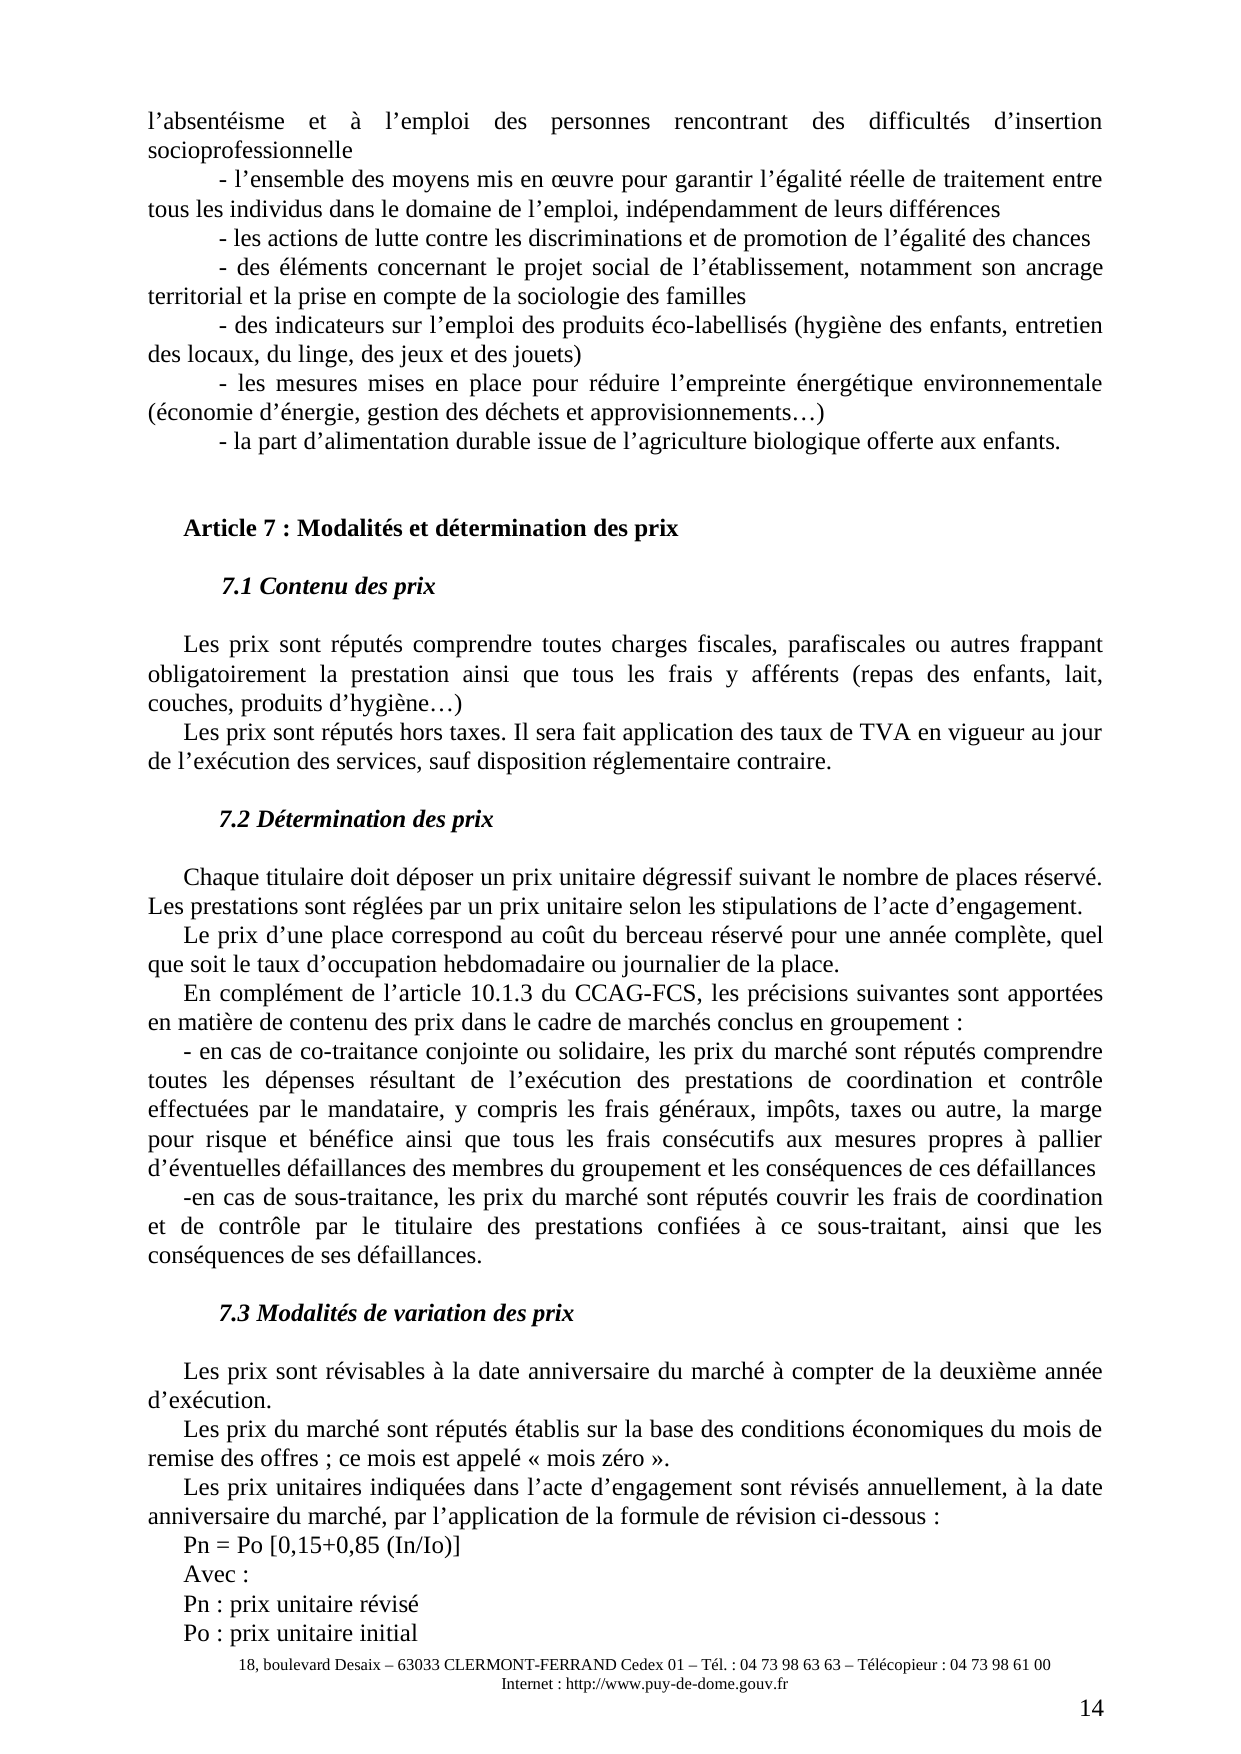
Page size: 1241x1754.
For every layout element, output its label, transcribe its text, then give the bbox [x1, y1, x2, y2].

text - les mesures mises en place pour réduire l’empreinte énergétique environnementale (économie d’énergie, gestion des déchets et approvisionnements…) [148, 368, 1104, 426]
text 7.1 Contenu des prix [148, 571, 1104, 600]
text Article 7 : Modalités et détermination des prix [148, 513, 1104, 542]
text Avec : [148, 1559, 1104, 1588]
text 7.3 Modalités de variation des prix [148, 1298, 1104, 1327]
text - des indicateurs sur l’emploi des produits éco-labellisés (hygiène des enfants, entretien des locaux, du linge, des jeux et des jouets) [148, 310, 1104, 368]
text - l’ensemble des moyens mis en œuvre pour garantir l’égalité réelle de traitement entre tous les individus dans le domaine de l’emploi, indépendamment de leurs différences [148, 164, 1104, 222]
text l’absentéisme et à l’emploi des personnes rencontrant des difficultés d’insertion socioprofessionnelle [148, 106, 1104, 164]
text Les prix sont révisables à la date anniversaire du marché à compter de la deuxième année d’exécution. [148, 1356, 1104, 1414]
text Pn : prix unitaire révisé [148, 1588, 1104, 1617]
text -en cas de sous-traitance, les prix du marché sont réputés couvrir les frais de coordination et de contrôle par le titulaire des prestations confiées à ce sous-traitant, ainsi que les conséquences de ses défaillances. [148, 1182, 1104, 1269]
text Les prix sont réputés comprendre toutes charges fiscales, parafiscales ou autres frappant obligatoirement la prestation ainsi que tous les frais y afférents (repas des enfants, lait, couches, produits d’hygiène…) [148, 629, 1104, 717]
text Pn = Po [0,15+0,85 (In/Io)] [148, 1530, 1104, 1559]
text Les prix sont réputés hors taxes. Il sera fait application des taux de TVA en vigueur au jour de l’exécution des services, sauf disposition réglementaire contraire. [148, 717, 1104, 775]
text - les actions de lutte contre les discriminations et de promotion de l’égalité des chances [148, 222, 1104, 252]
text Le prix d’une place correspond au coût du berceau réservé pour une année complète, quel que soit le taux d’occupation hebdomadaire ou journalier de la place. [148, 920, 1104, 978]
text Les prix unitaires indiquées dans l’acte d’engagement sont révisés annuellement, à la date anniversaire du marché, par l’application de la formule de révision ci-dessous : [148, 1472, 1104, 1530]
text En complément de l’article 10.1.3 du CCAG-FCS, les précisions suivantes sont apportées en matière de contenu des prix dans le cadre de marchés conclus en groupement : [148, 978, 1104, 1036]
text Les prix du marché sont réputés établis sur la base des conditions économiques du mois de remise des offres ; ce mois est appelé « mois zéro ». [148, 1414, 1104, 1472]
text Po : prix unitaire initial [148, 1617, 1104, 1647]
text - la part d’alimentation durable issue de l’agriculture biologique offerte aux enfants. [148, 426, 1104, 455]
text 7.2 Détermination des prix [148, 804, 1104, 833]
text Chaque titulaire doit déposer un prix unitaire dégressif suivant le nombre de places réservé. Les prestations sont réglées par un prix unitaire selon les stipulations de l’acte d’engagement. [148, 862, 1104, 920]
text - des éléments concernant le projet social de l’établissement, notamment son ancrage territorial et la prise en compte de la sociologie des familles [148, 252, 1104, 310]
text - en cas de co-traitance conjointe ou solidaire, les prix du marché sont réputés comprendre toutes les dépenses résultant de l’exécution des prestations de coordination et contrôle effectuées par le mandataire, y compris les frais généraux, impôts, taxes ou autre, la marge pour risque et bénéfice ainsi que tous les frais consécutifs aux mesures propres à pallier d’éventuelles défaillances des membres du groupement et les conséquences de ces défaillances [148, 1036, 1104, 1182]
